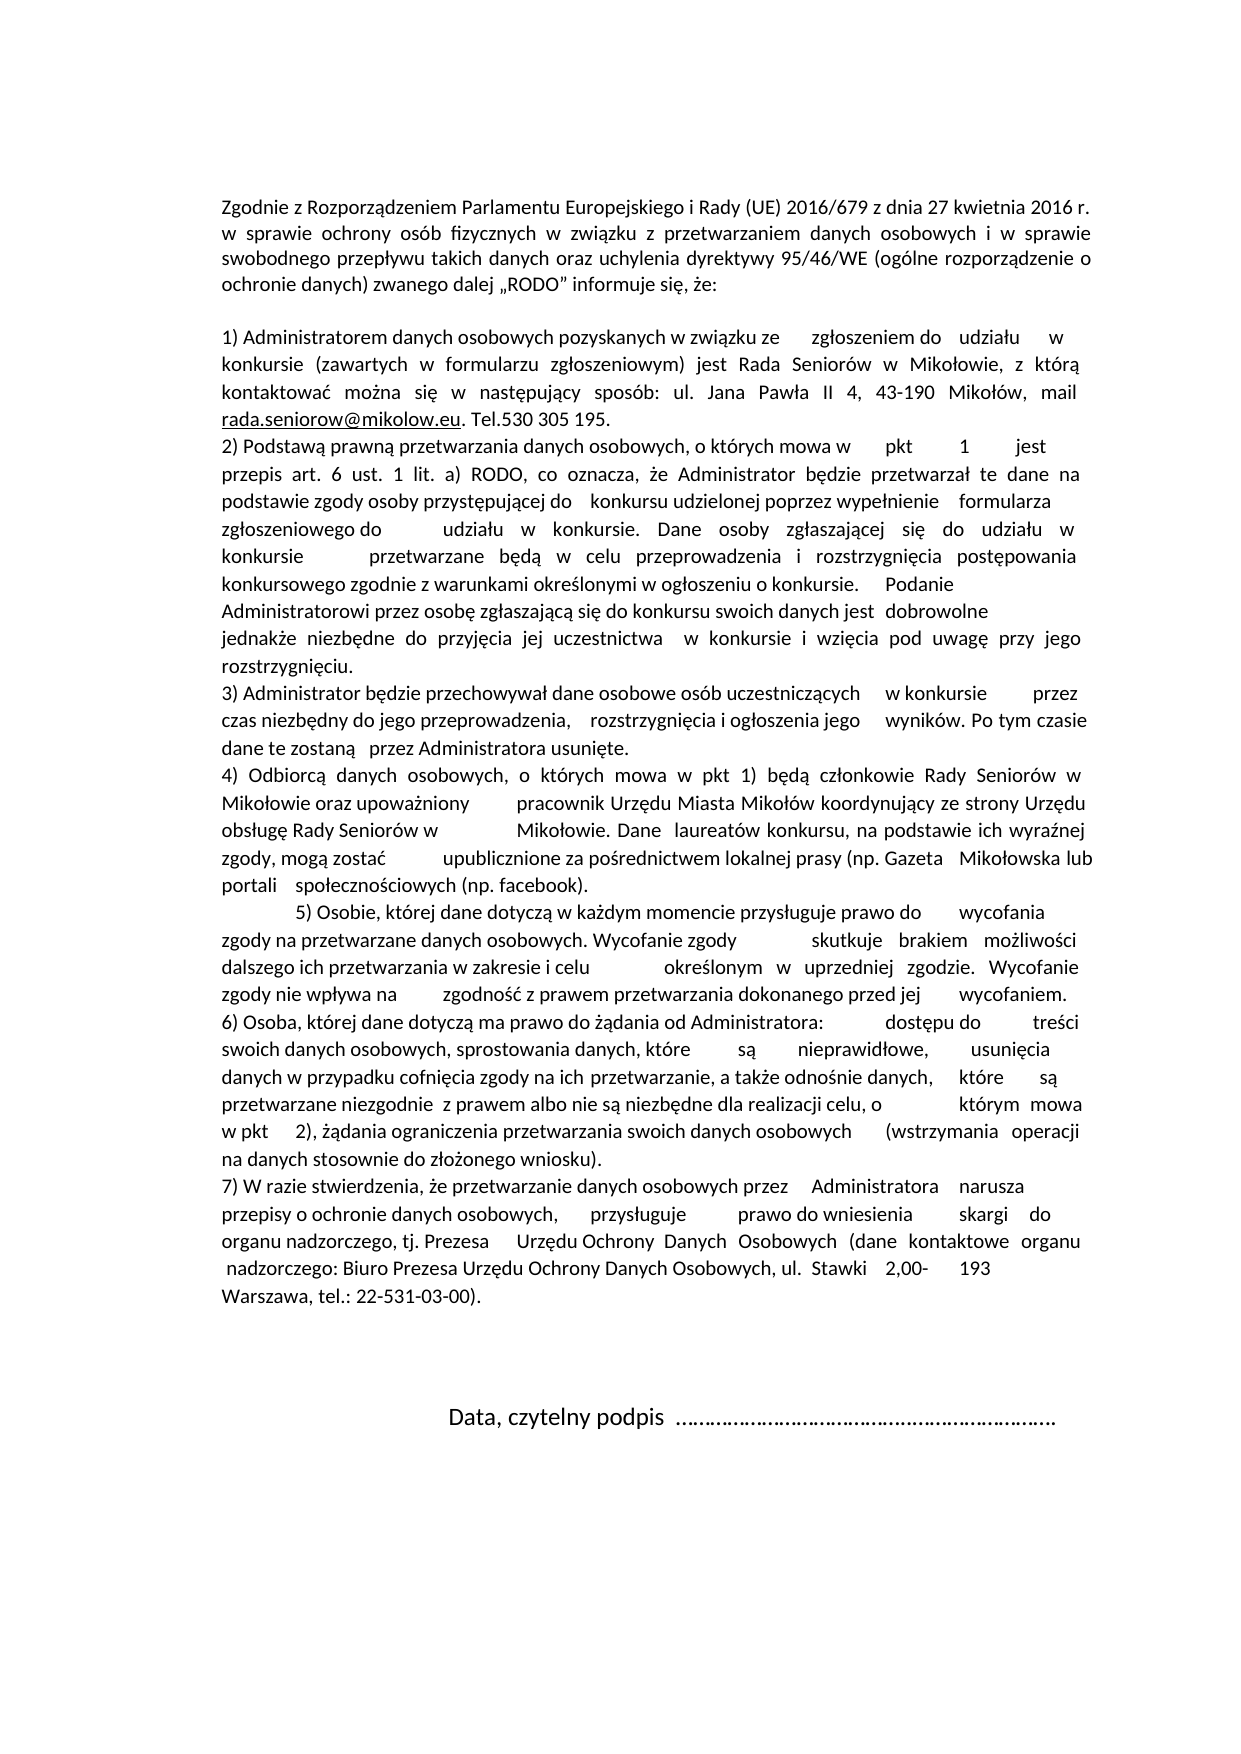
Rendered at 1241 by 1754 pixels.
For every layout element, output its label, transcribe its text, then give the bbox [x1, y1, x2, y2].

text 5) Osobie, której dane dotyczą w każdym momencie przysługuje prawo do wycofania zgody na przetwarzane danych osobowych. Wycofanie zgody skutkuje brakiem możliwości dalszego ich przetwarzania w zakresie i celu określonym w uprzedniej zgodzie. Wycofanie zgody nie wpływa na zgodność z prawem przetwarzania dokonanego przed jej wycofaniem. [148, 899, 1093, 1007]
text 6) Osoba, której dane dotyczą ma prawo do żądania od Administratora: dostępu do treści swoich danych osobowych, sprostowania danych, które są nieprawidłowe, usunięcia danych w przypadku cofnięcia zgody na ich przetwarzanie, a także odnośnie danych, które są przetwarzane niezgodnie z prawem albo nie są niezbędne dla realizacji celu, o którym mowa w pkt 2), żądania ograniczenia przetwarzania swoich danych osobowych (wstrzymania operacji na danych stosownie do złożonego wniosku). [148, 1009, 1093, 1171]
text 3) Administrator będzie przechowywał dane osobowe osób uczestniczących w konkursie przez czas niezbędny do jego przeprowadzenia, rozstrzygnięcia i ogłoszenia jego wyników. Po tym czasie dane te zostaną przez Administratora usunięte. [148, 680, 1093, 761]
text 2) Podstawą prawną przetwarzania danych osobowych, o których mowa w pkt 1 jest przepis art. 6 ust. 1 lit. a) RODO, co oznacza, że Administrator będzie przetwarzał te dane na podstawie zgody osoby przystępującej do konkursu udzielonej poprzez wypełnienie formularza zgłoszeniowego do udziału w konkursie. Dane osoby zgłaszającej się do udziału w konkursie przetwarzane będą w celu przeprowadzenia i rozstrzygnięcia postępowania konkursowego zgodnie z warunkami określonymi w ogłoszeniu o konkursie. Podanie Administratorowi przez osobę zgłaszającą się do konkursu swoich danych jest dobrowolne jednakże niezbędne do przyjęcia jej uczestnictwa w konkursie i wzięcia pod uwagę przy jego rozstrzygnięciu. [148, 434, 1093, 678]
text 7) W razie stwierdzenia, że przetwarzanie danych osobowych przez Administratora narusza przepisy o ochronie danych osobowych, przysługuje prawo do wniesienia skargi do organu nadzorczego, tj. Prezesa Urzędu Ochrony Danych Osobowych (dane kontaktowe organu nadzorczego: Biuro Prezesa Urzędu Ochrony Danych Osobowych, ul. Stawki 2,00- 193 Warszawa, tel.: 22-531-03-00). [148, 1173, 1093, 1308]
text 1) Administratorem danych osobowych pozyskanych w związku ze zgłoszeniem do udziału w konkursie (zawartych w formularzu zgłoszeniowym) jest Rada Seniorów w Mikołowie, z którą kontaktować można się w następujący sposób: ul. Jana Pawła II 4, 43-190 Mikołów, mail rada.seniorow@mikolow.eu. Tel.530 305 195. [148, 324, 1093, 432]
text 4) Odbiorcą danych osobowych, o których mowa w pkt 1) będą członkowie Rady Seniorów w Mikołowie oraz upoważniony pracownik Urzędu Miasta Mikołów koordynujący ze strony Urzędu obsługę Rady Seniorów w Mikołowie. Dane laureatów konkursu, na podstawie ich wyraźnej zgody, mogą zostać upublicznione za pośrednictwem lokalnej prasy (np. Gazeta Mikołowska lub portali społecznościowych (np. facebook). [148, 762, 1093, 897]
text Data, czytelny podpis …………………………………..……………………. [148, 1401, 1093, 1432]
text Zgodnie z Rozporządzeniem Parlamentu Europejskiego i Rady (UE) 2016/679 z dnia 27 kwietnia 2016 r. w sprawie ochrony osób fizycznych w związku z przetwarzaniem danych osobowych i w sprawie swobodnego przepływu takich danych oraz uchylenia dyrektywy 95/46/WE (ogólne rozporządzenie o ochronie danych) zwanego dalej „RODO” informuje się, że: [221, 194, 1093, 296]
